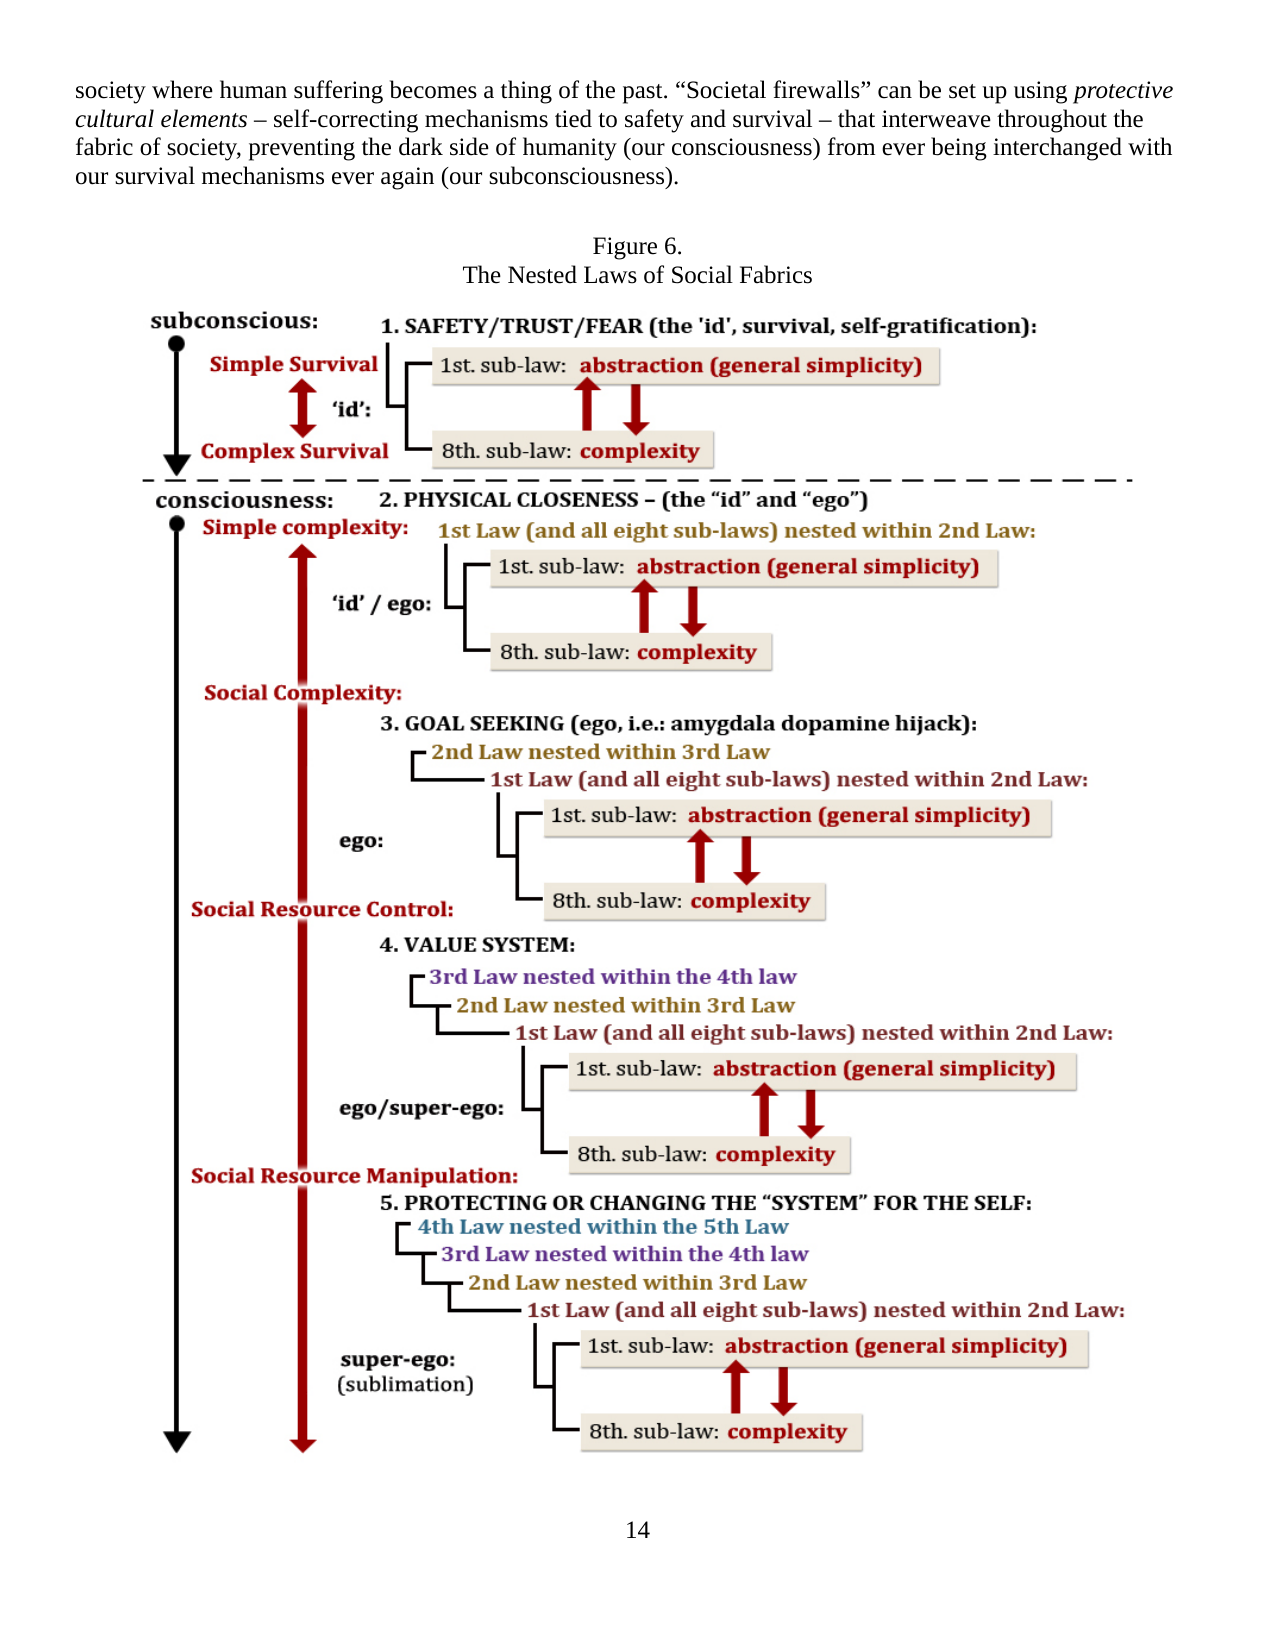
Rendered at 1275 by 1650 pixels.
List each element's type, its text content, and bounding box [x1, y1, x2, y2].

picture [142, 301, 1133, 1479]
text Figure 6. The Nested Laws of Social Fabrics [75, 231, 1200, 289]
text “The Perfect Human Society”: Perhaps we can create a great human society where human suffering becomes a thing of the past. “Societal firewalls” can be set up using protective cultural elements – self-correcting mechanisms tied to safety and survival – that interweave throughout the fabric of society, preventing the dark side of humanity (our consciousness) from ever being interchanged with our survival mechanisms ever again (our subconsciousness). [75, 75, 1200, 219]
